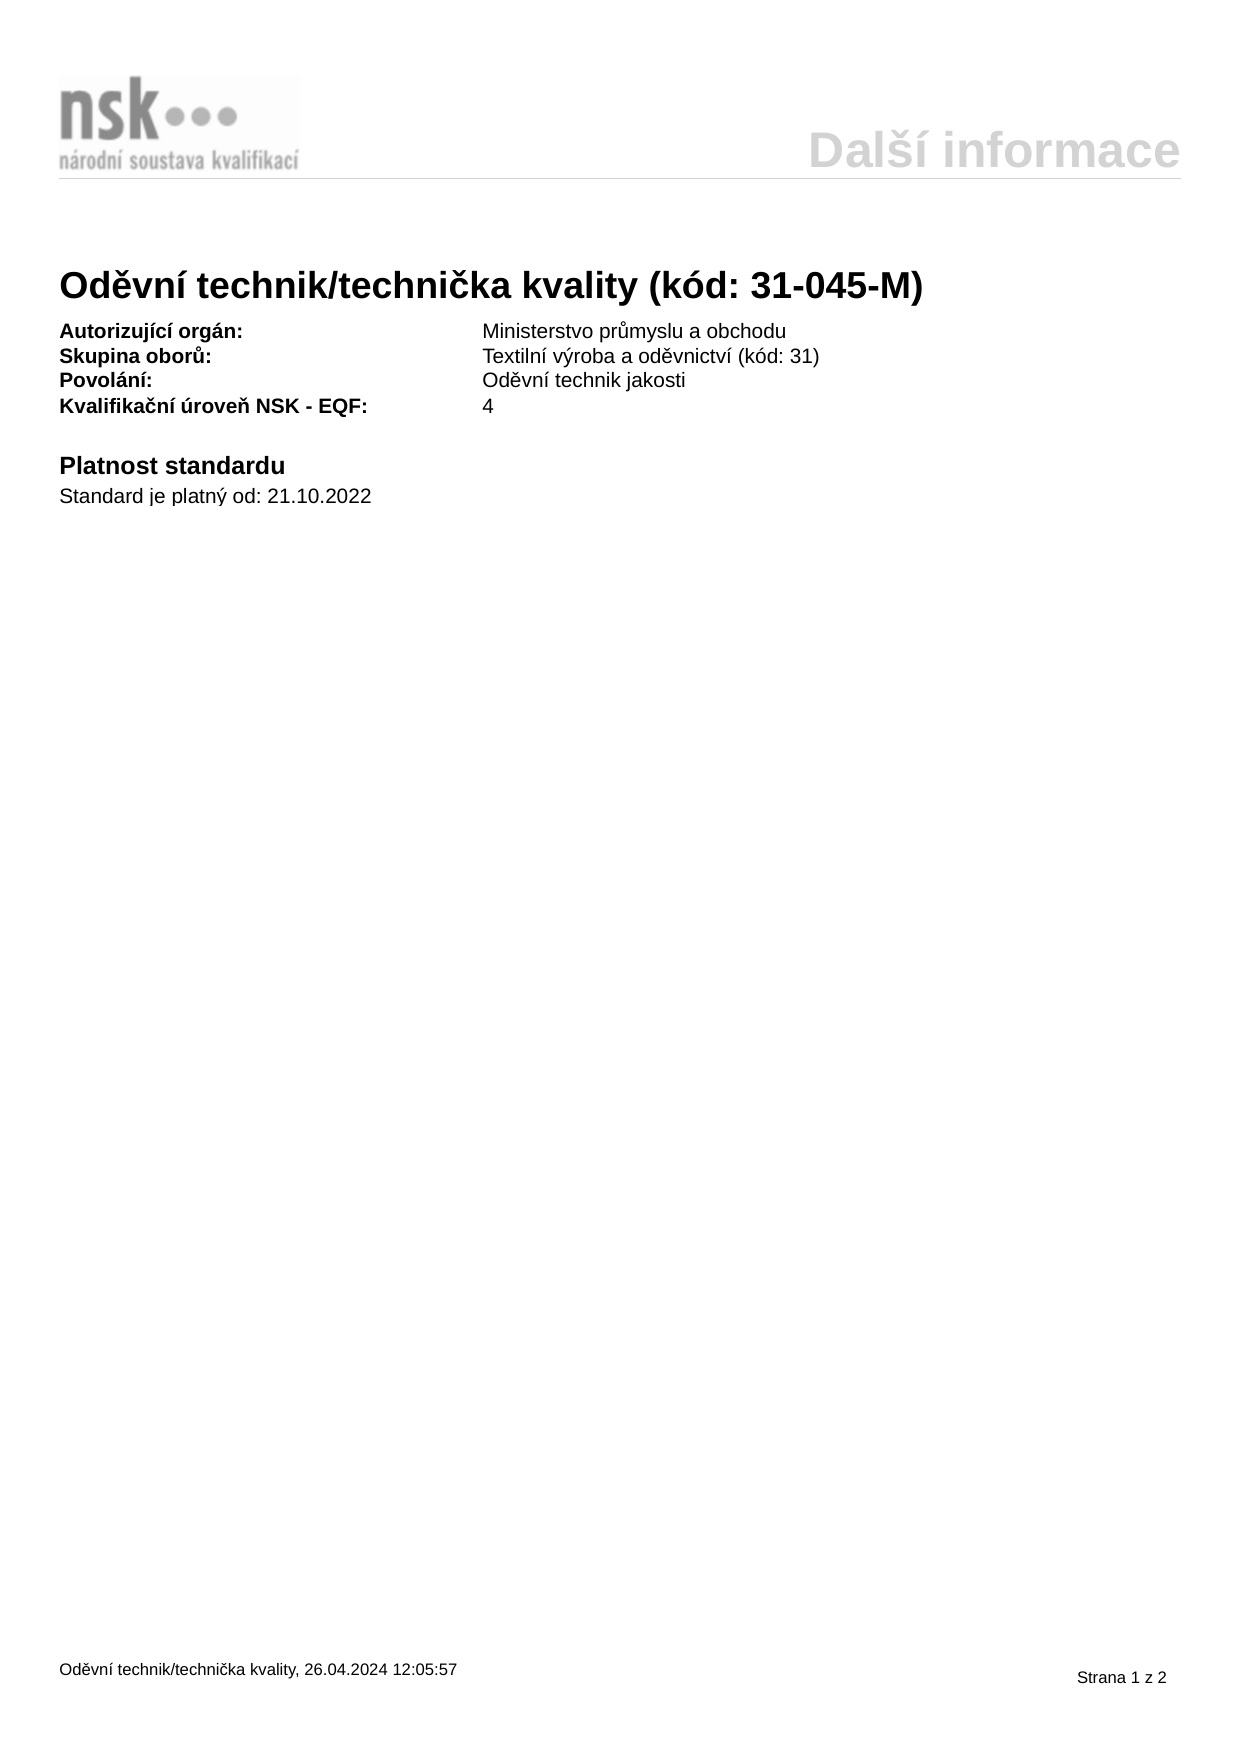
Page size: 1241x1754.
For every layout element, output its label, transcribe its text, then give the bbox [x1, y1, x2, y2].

table_cell Kvalifikační úroveň NSK - EQF: [59, 394, 482, 417]
table_cell [627, 1384, 861, 1659]
table_cell Skupina oborů: [59, 344, 482, 368]
table_cell [482, 307, 619, 319]
table_cell [1167, 196, 1181, 224]
table_cell Textilní výroba a oděvnictví (kód: 31) [482, 344, 1181, 368]
table_cell [861, 307, 1167, 319]
table_cell [119, 506, 482, 806]
table_cell [482, 1384, 619, 1659]
table_cell [1167, 307, 1181, 319]
table_cell [1167, 1660, 1181, 1696]
table_cell [627, 307, 861, 319]
picture [58, 59, 620, 172]
table_cell [861, 418, 1167, 447]
table_cell 4 [482, 394, 1181, 417]
table_cell [59, 806, 119, 1106]
table_cell [627, 418, 861, 447]
table_cell [59, 172, 119, 178]
table_cell [1167, 506, 1181, 806]
table_cell [482, 196, 619, 224]
table_cell [619, 307, 627, 319]
table_cell [861, 506, 1167, 806]
table_cell [619, 1384, 627, 1659]
table_cell Standard je platný od: 21.10.2022 [59, 484, 1181, 506]
table_cell [119, 1106, 482, 1383]
table_cell Ministerstvo průmyslu a obchodu [482, 319, 1181, 344]
table_header [620, 59, 627, 172]
table_cell [619, 418, 627, 447]
table_cell [1167, 1384, 1181, 1659]
table_cell [59, 418, 119, 447]
table_cell [482, 172, 619, 178]
table_cell [482, 806, 619, 1106]
table_cell Strana 1 z 2 [861, 1660, 1167, 1696]
table_cell Oděvní technik jakosti [482, 368, 1181, 393]
table_cell [59, 1384, 119, 1659]
table_cell [619, 806, 627, 1106]
table_cell [861, 1106, 1167, 1383]
table_cell [482, 506, 619, 806]
table_cell [59, 506, 119, 806]
table_cell [627, 506, 861, 806]
table_cell [619, 506, 627, 806]
table_header Další informace [627, 59, 1181, 178]
table_cell [619, 196, 627, 224]
table_cell [627, 1106, 861, 1383]
table_cell [119, 1384, 482, 1659]
table_cell [861, 196, 1167, 224]
table_cell Oděvní technik/technička kvality, 26.04.2024 12:05:57 [59, 1660, 861, 1696]
table_cell [861, 806, 1167, 1106]
table_cell Oděvní technik/technička kvality (kód: 31-045-M) [59, 224, 1181, 307]
table_cell [861, 1384, 1167, 1659]
table_cell [1167, 418, 1181, 447]
table_cell [59, 179, 1181, 196]
table_cell [119, 418, 482, 447]
table_cell [482, 1106, 619, 1383]
table_cell [119, 196, 482, 224]
table_cell [619, 172, 627, 178]
table_cell Platnost standardu [59, 448, 1181, 483]
table_cell [119, 806, 482, 1106]
table_cell [59, 307, 119, 319]
table_cell [1167, 806, 1181, 1106]
table_cell [619, 1106, 627, 1383]
table_cell Povolání: [59, 368, 482, 392]
table_cell [1167, 1106, 1181, 1383]
table_cell [119, 172, 482, 178]
table_cell [627, 806, 861, 1106]
table_cell [59, 196, 119, 224]
table_cell [119, 307, 482, 319]
table_cell [482, 418, 619, 447]
table_cell [627, 196, 861, 224]
table_cell [59, 1106, 119, 1383]
table_cell Autorizující orgán: [59, 319, 482, 343]
